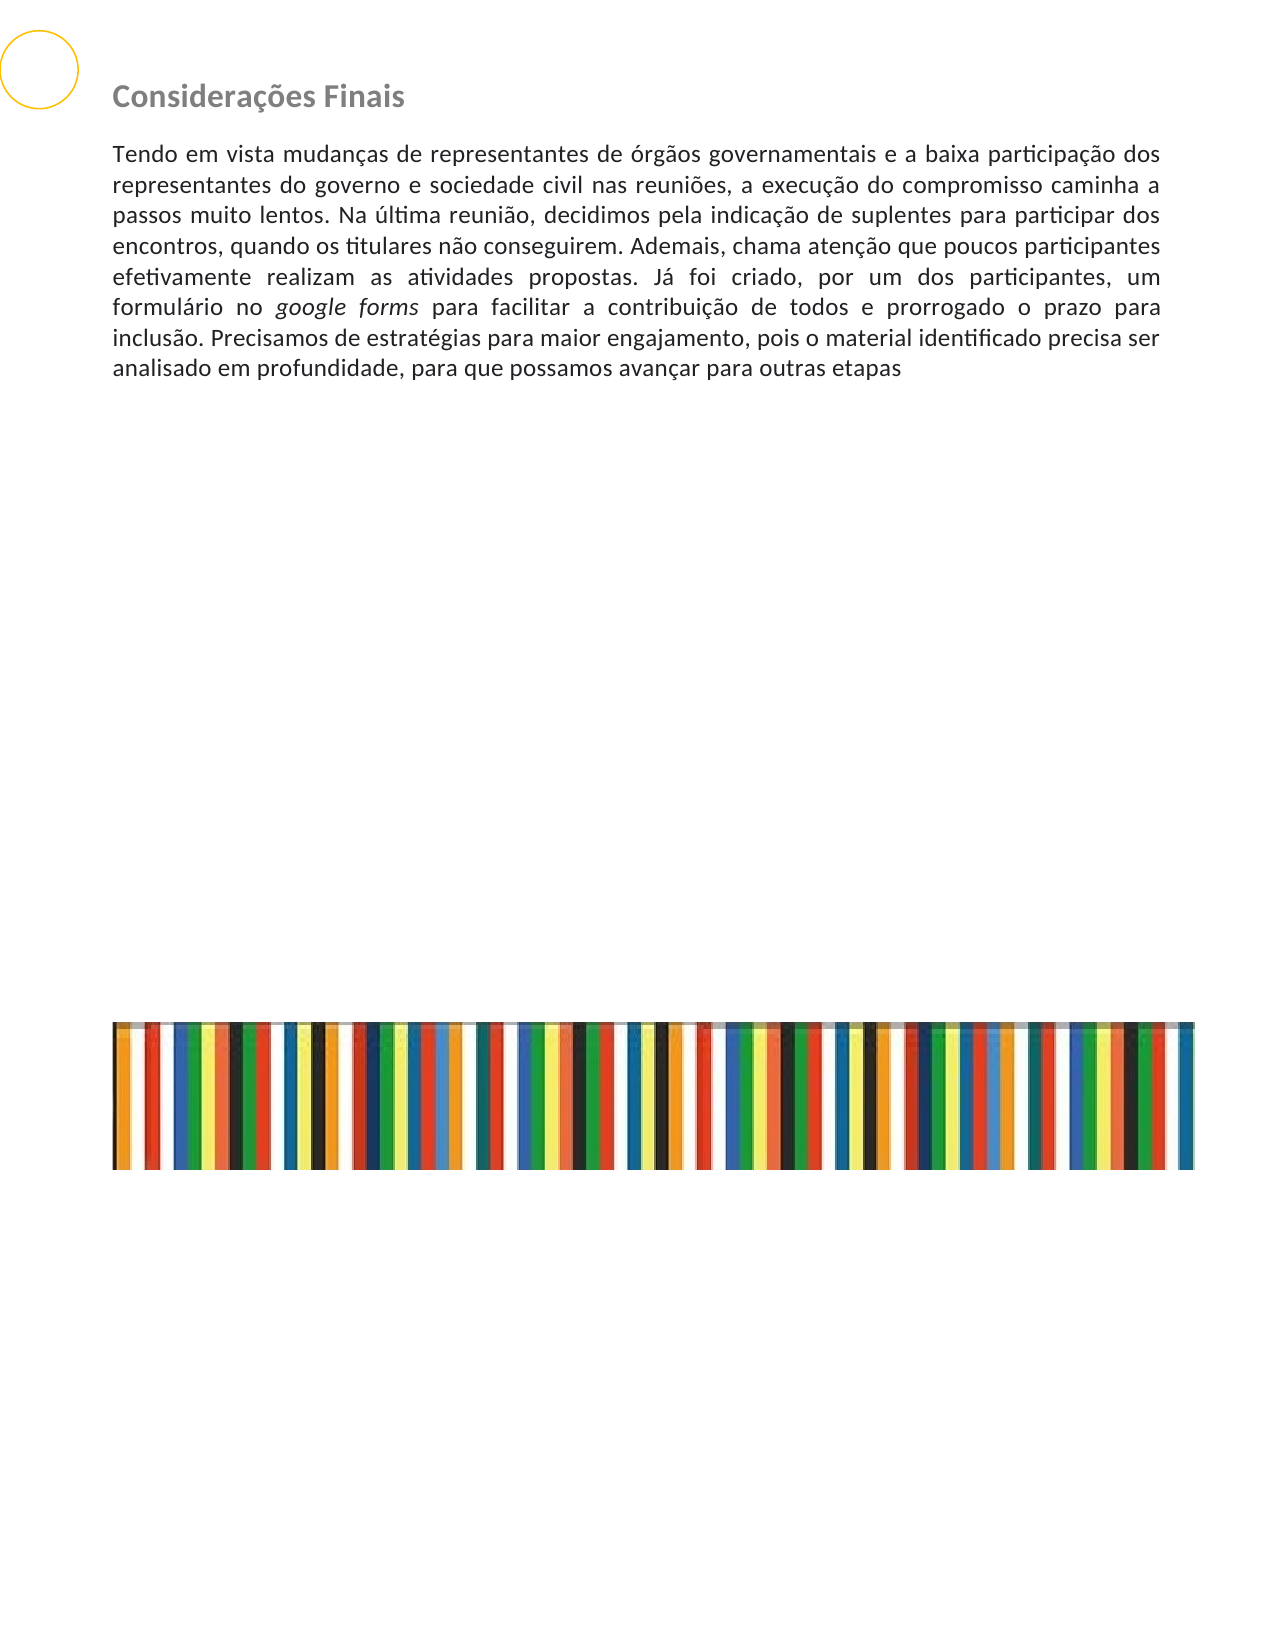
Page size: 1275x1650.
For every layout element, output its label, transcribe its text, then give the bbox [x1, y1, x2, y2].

subtitle Considerações Finais [405, 75, 1162, 116]
